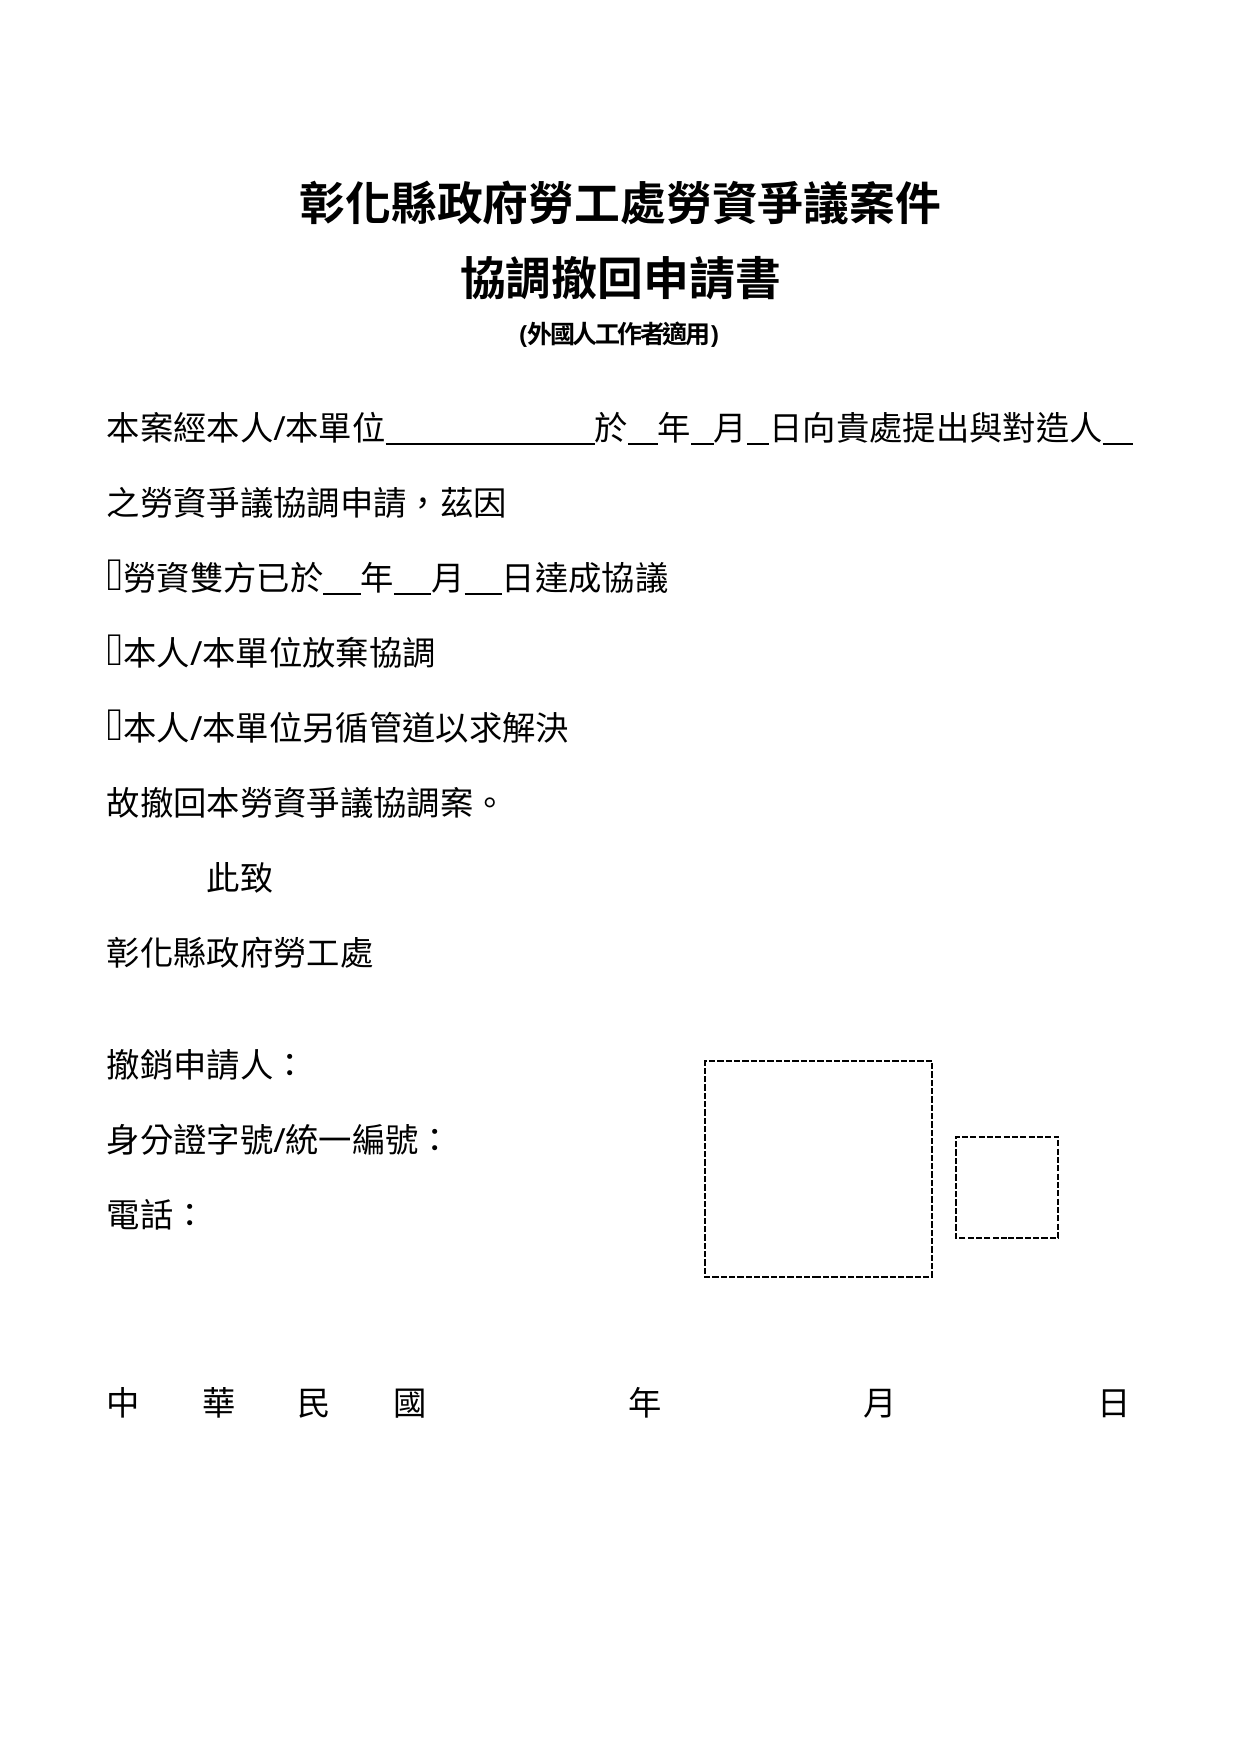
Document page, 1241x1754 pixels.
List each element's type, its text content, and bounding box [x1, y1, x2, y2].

text 電話： [106, 1176, 1134, 1251]
text 勞資雙方已於 年 月 日達成協議 [106, 538, 1134, 613]
text 彰化縣政府勞工處 [106, 913, 1134, 988]
text 本案經本人/本單位 於 年 月 日向貴處提出與對造人 之勞資爭議協調申請，茲因 [106, 388, 1134, 538]
text 本人/本單位放棄協調 [106, 613, 1134, 688]
text 故撤回本勞資爭議協調案。 [106, 763, 1134, 838]
text 中 華 民 國 年 月 日 [106, 1363, 1134, 1438]
text 本人/本單位另循管道以求解決 [106, 688, 1134, 763]
text 此致 [106, 838, 1134, 913]
text 撤銷申請人： [106, 1026, 1134, 1101]
text 協調撤回申請書 [106, 238, 1134, 313]
text 身分證字號/統一編號： [106, 1101, 1134, 1176]
text 彰化縣政府勞工處勞資爭議案件 [106, 163, 1134, 238]
text (外國人工作者適用) [106, 313, 1134, 351]
